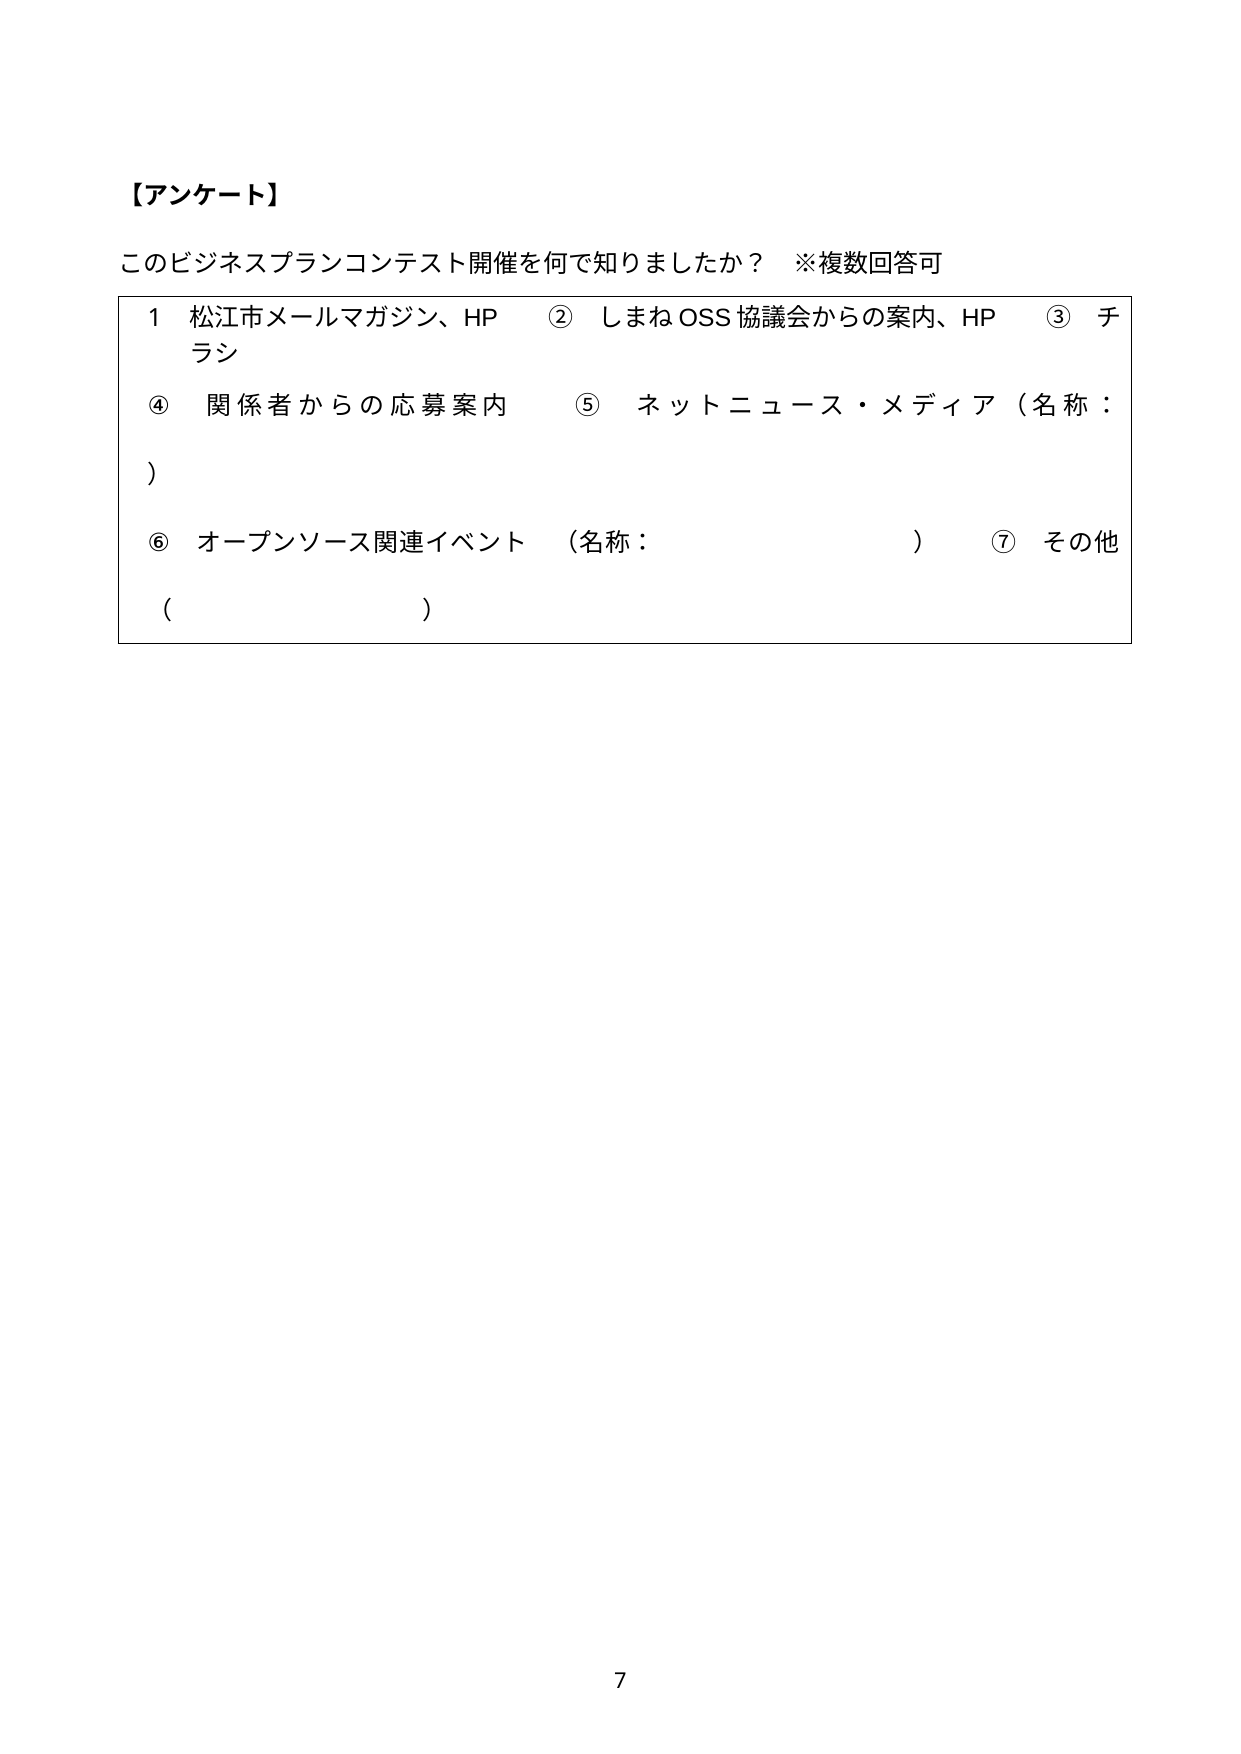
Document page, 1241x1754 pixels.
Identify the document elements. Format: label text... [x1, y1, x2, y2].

text 【アンケート】 [118, 159, 1122, 228]
text このビジネスプランコンテスト開催を何で知りましたか？ ※複数回答可 [118, 228, 1122, 296]
table_header 松江市メールマガジン、HP ② しまねOSS協議会からの案内、HP ③ チラシ ④ 関係者からの応募案内 ⑤ ネットニュース・メディア（名称： ） ⑥ オープンソース関連イベント （名称： ） ⑦ その他 （ ） [119, 297, 1131, 643]
